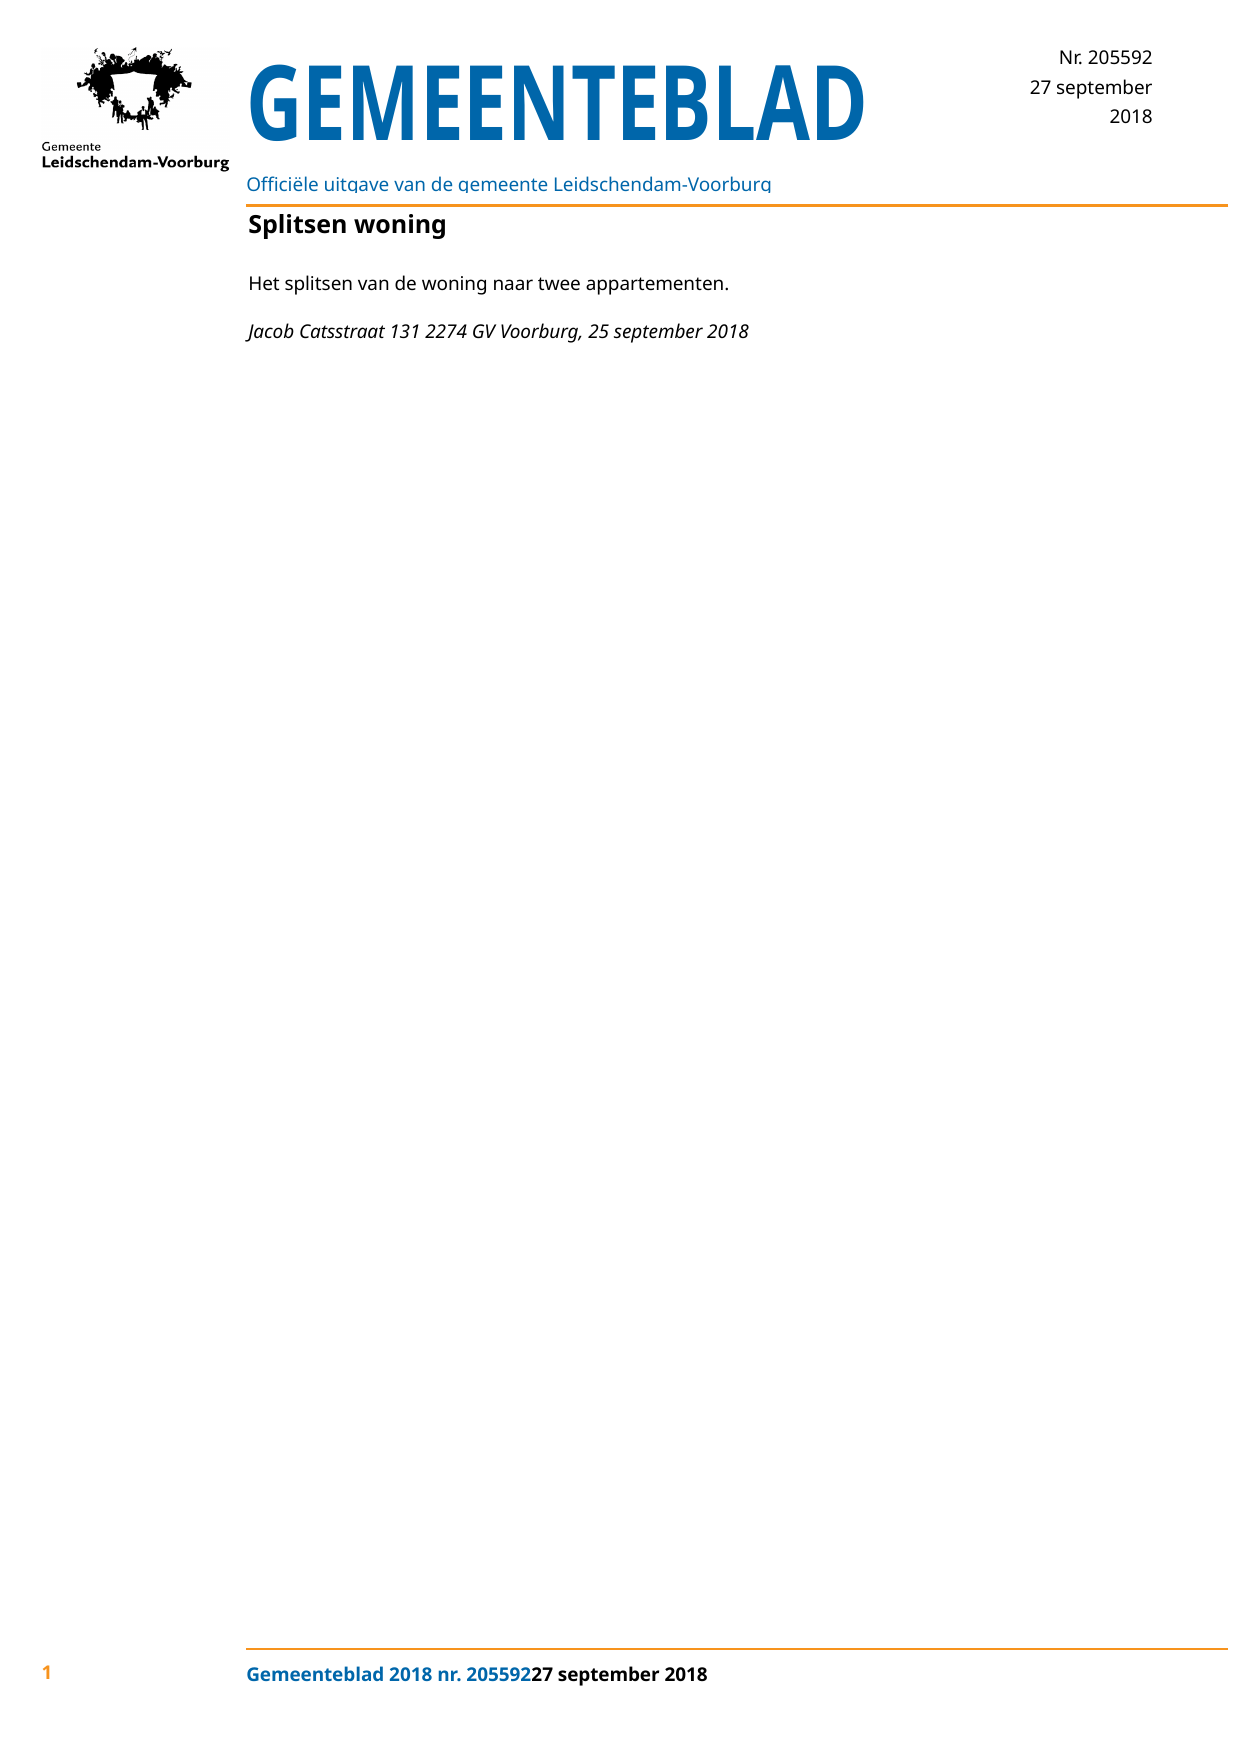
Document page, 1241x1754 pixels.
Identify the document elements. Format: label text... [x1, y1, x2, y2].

text Het splitsen van de woning naar twee appartementen. [248, 270, 1152, 296]
picture [41, 47, 231, 172]
text Splitsen woning [248, 207, 1152, 241]
text Jacob Catsstraat 131 2274 GV Voorburg, 25 september 2018 [248, 318, 1152, 344]
